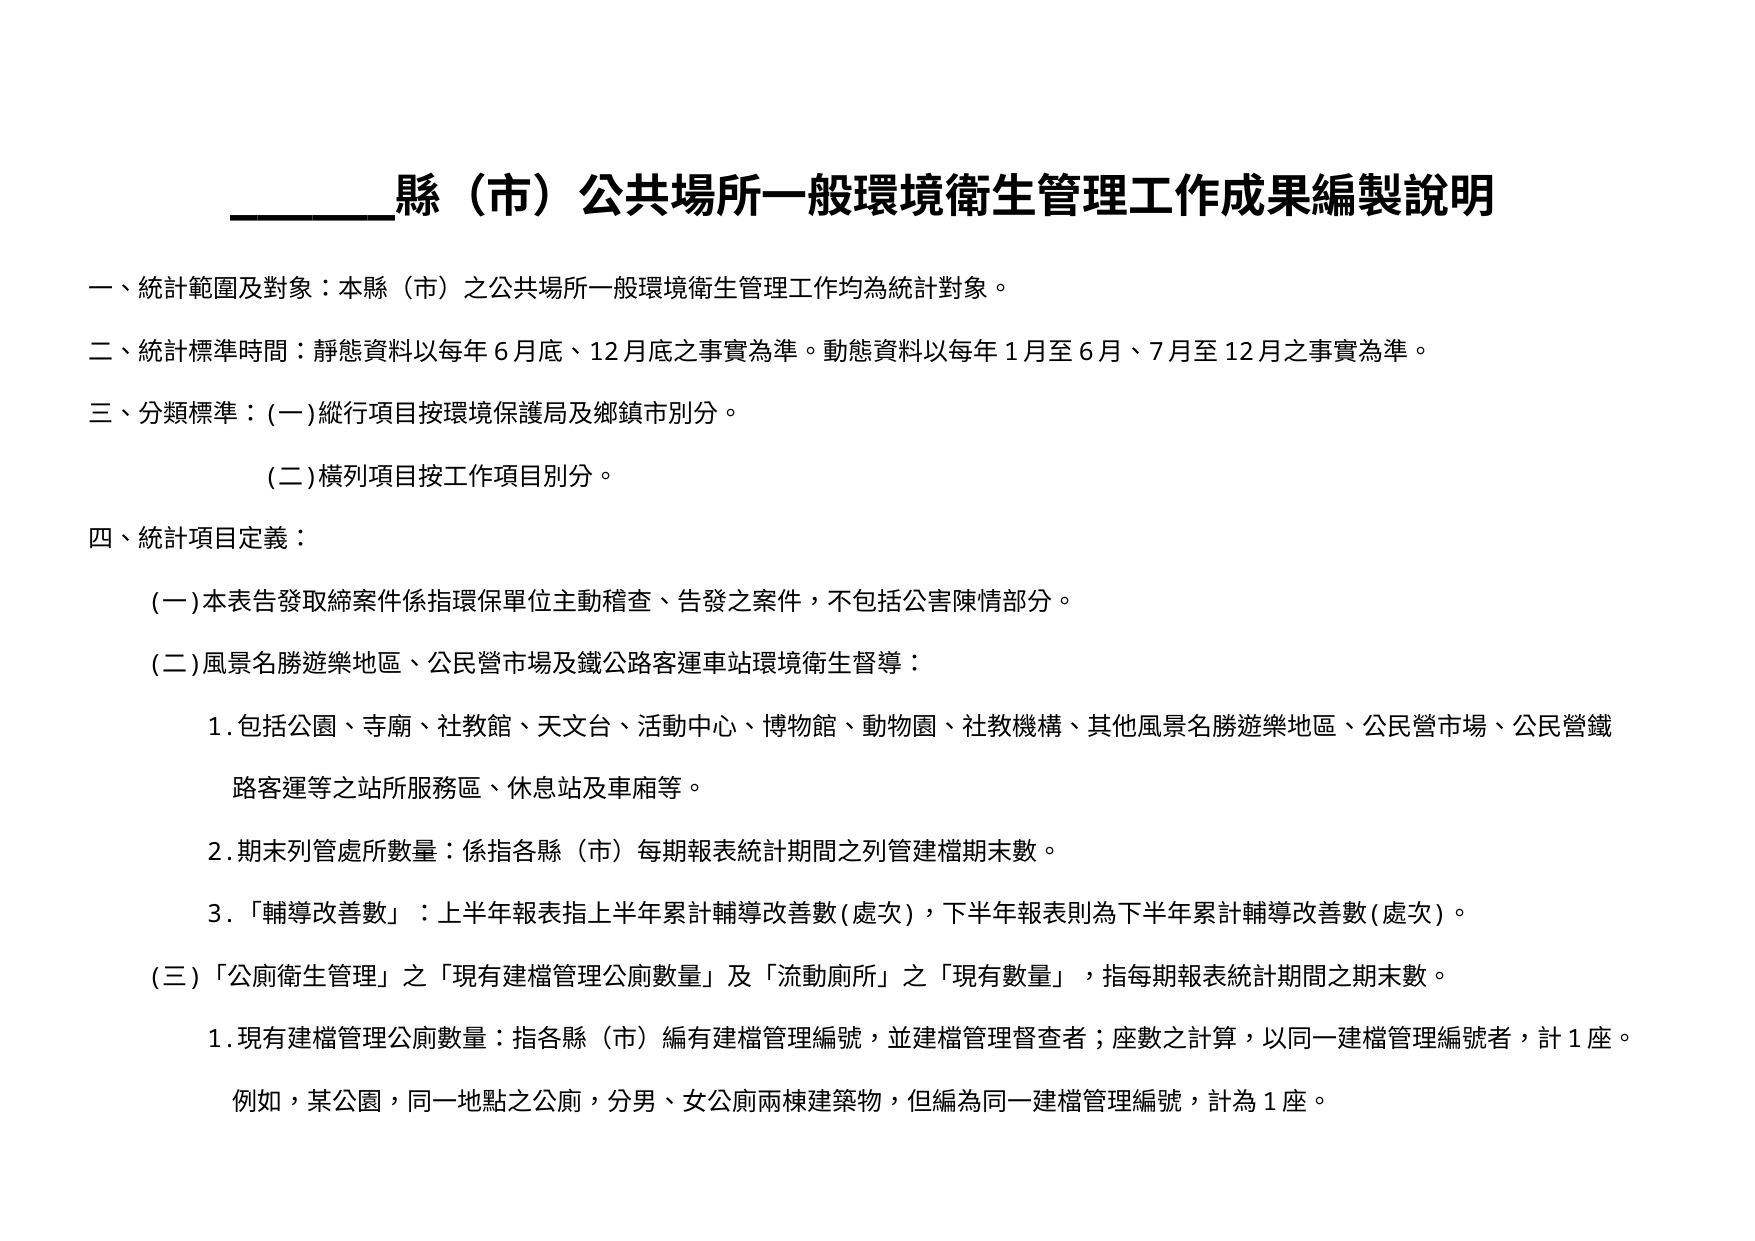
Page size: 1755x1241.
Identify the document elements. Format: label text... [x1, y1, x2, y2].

text 1.現有建檔管理公廁數量：指各縣（市）編有建檔管理編號，並建檔管理督查者；座數之計算，以同一建檔管理編號者，計1座。例如，某公園，同一地點之公廁，分男、女公廁兩棟建築物，但編為同一建檔管理編號，計為1座。 [207, 995, 1636, 1120]
text 一、統計範圍及對象：本縣（市）之公共場所一般環境衛生管理工作均為統計對象。 [89, 245, 1636, 308]
text (二)橫列項目按工作項目別分。 [89, 433, 1636, 495]
text 二、統計標準時間：靜態資料以每年6月底、12月底之事實為準。動態資料以每年1月至6月、7月至12月之事實為準。 [89, 308, 1636, 370]
text 3.「輔導改善數」：上半年報表指上半年累計輔導改善數(處次)，下半年報表則為下半年累計輔導改善數(處次)。 [207, 870, 1636, 933]
text 四、統計項目定義： [89, 495, 1636, 558]
text (一)本表告發取締案件係指環保單位主動稽查、告發之案件，不包括公害陳情部分。 [148, 558, 1636, 620]
text 三、分類標準：(一)縱行項目按環境保護局及鄉鎮市別分。 [89, 370, 1636, 433]
text 2.期末列管處所數量：係指各縣（市）每期報表統計期間之列管建檔期末數。 [207, 808, 1636, 870]
text (二)風景名勝遊樂地區、公民營市場及鐵公路客運車站環境衛生督導： [148, 620, 1636, 683]
text ______縣（市）公共場所一般環境衛生管理工作成果編製說明 [89, 120, 1636, 245]
text (三)「公廁衛生管理」之「現有建檔管理公廁數量」及「流動廁所」之「現有數量」，指每期報表統計期間之期末數。 [148, 933, 1636, 995]
text 1.包括公園、寺廟、社教館、天文台、活動中心、博物館、動物園、社教機構、其他風景名勝遊樂地區、公民營市場、公民營鐵路客運等之站所服務區、休息站及車廂等。 [207, 683, 1636, 808]
